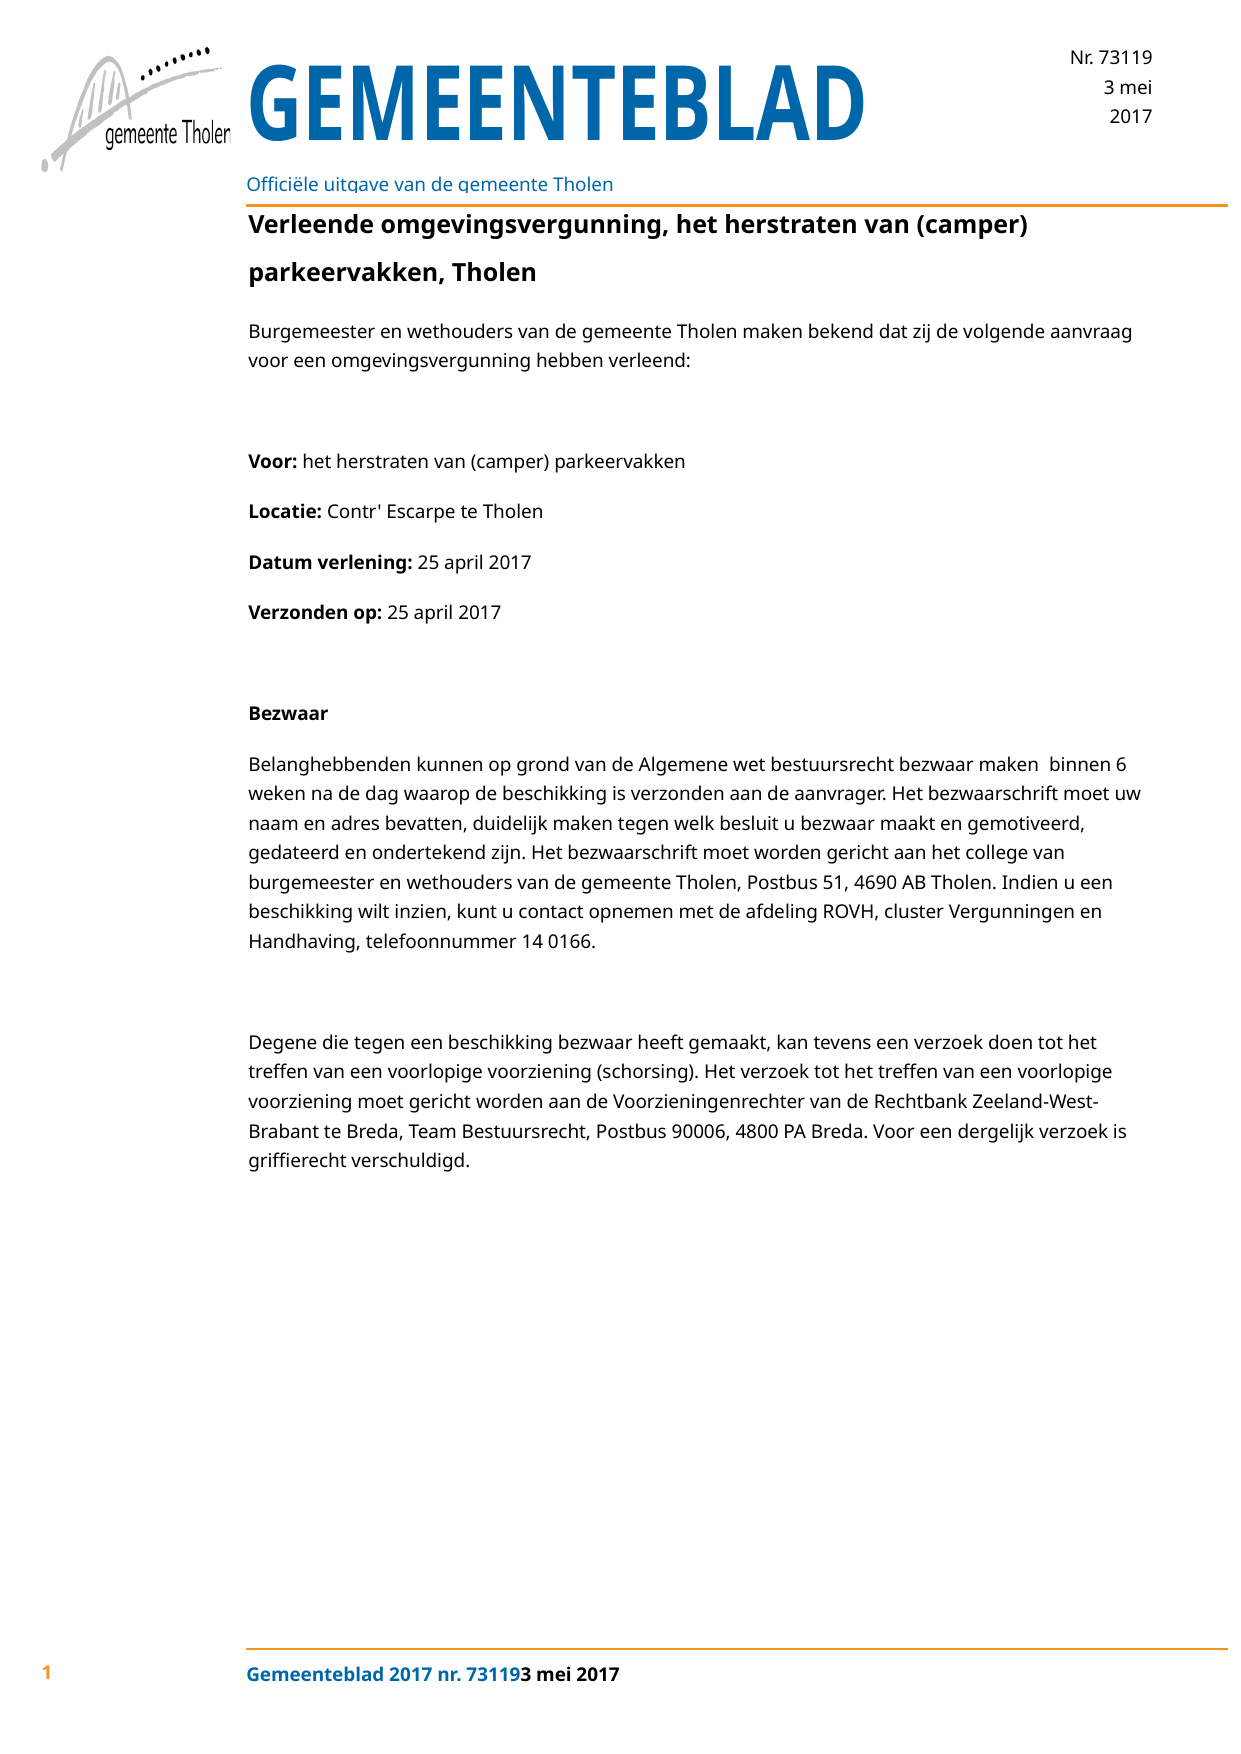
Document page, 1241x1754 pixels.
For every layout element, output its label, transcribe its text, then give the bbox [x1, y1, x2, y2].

text Bezwaar [248, 700, 1152, 726]
text Degene die tegen een beschikking bezwaar heeft gemaakt, kan tevens een verzoek doen tot het treffen van een voorlopige voorziening (schorsing). Het verzoek tot het treffen van een voorlopige voorziening moet gericht worden aan de Voorzieningenrechter van de Rechtbank Zeeland-West-Brabant te Breda, Team Bestuursrecht, Postbus 90006, 4800 PA Breda. Voor een dergelijk verzoek is griffierecht verschuldigd. [248, 1029, 1152, 1173]
text Datum verlening: 25 april 2017 [248, 549, 1152, 575]
text Locatie: Contr' Escarpe te Tholen [248, 499, 1152, 524]
text Verzonden op: 25 april 2017 [248, 599, 1152, 625]
text Voor: het herstraten van (camper) parkeervakken [248, 448, 1152, 474]
text Verleende omgevingsvergunning, het herstraten van (camper) parkeervakken, Tholen [248, 207, 1152, 288]
text Belanghebbenden kunnen op grond van de Algemene wet bestuursrecht bezwaar maken binnen 6 weken na de dag waarop de beschikking is verzonden aan de aanvrager. Het bezwaarschrift moet uw naam en adres bevatten, duidelijk maken tegen welk besluit u bezwaar maakt en gemotiveerd, gedateerd en ondertekend zijn. Het bezwaarschrift moet worden gericht aan het college van burgemeester en wethouders van de gemeente Tholen, Postbus 51, 4690 AB Tholen. Indien u een beschikking wilt inzien, kunt u contact opnemen met de afdeling ROVH, cluster Vergunningen en Handhaving, telefoonnummer 14 0166. [248, 751, 1152, 954]
picture [41, 47, 231, 172]
text Burgemeester en wethouders van de gemeente Tholen maken bekend dat zij de volgende aanvraag voor een omgevingsvergunning hebben verleend: [248, 318, 1152, 373]
